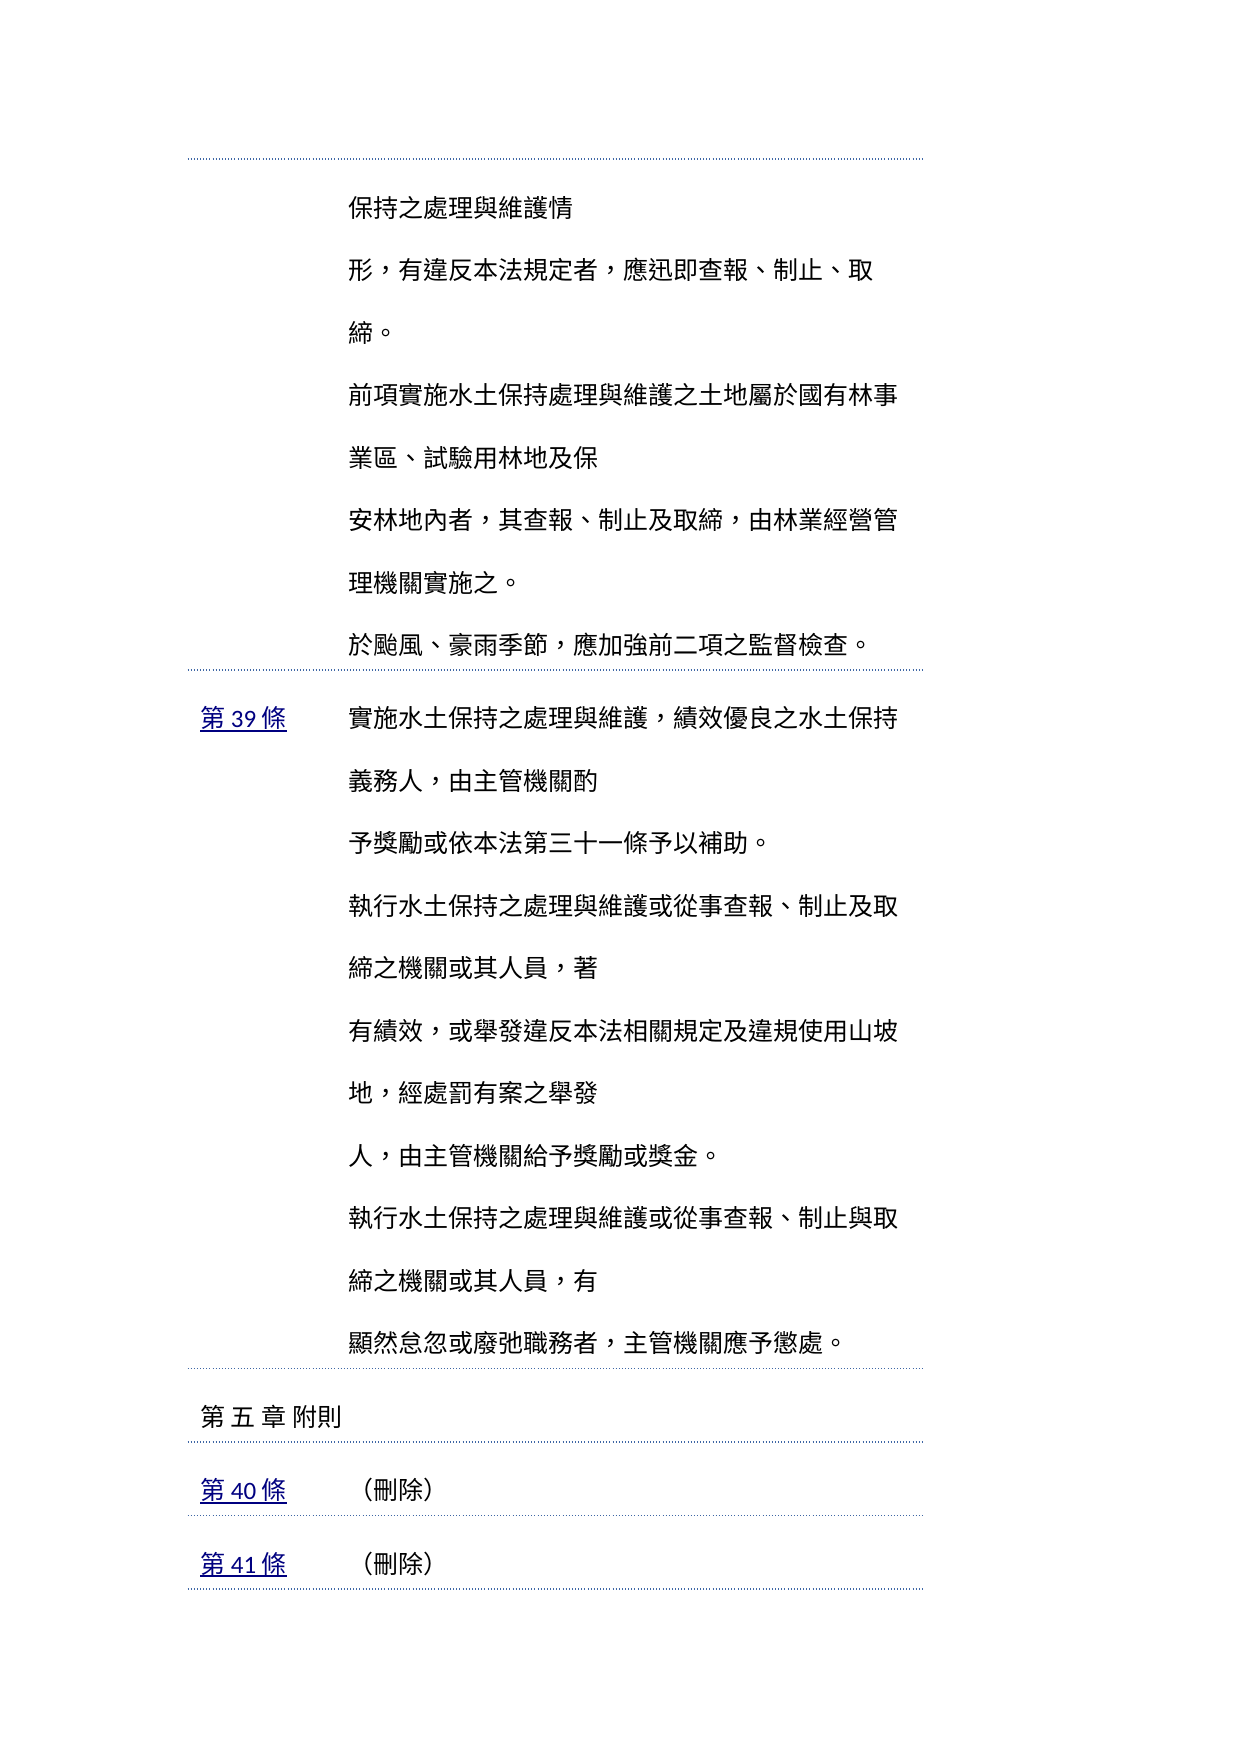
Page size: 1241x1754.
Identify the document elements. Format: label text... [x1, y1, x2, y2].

table_cell [311, 669, 336, 1368]
table_cell 第 39 條 [188, 669, 311, 1368]
table_cell [923, 1515, 1053, 1588]
table_cell （刪除） [336, 1515, 923, 1588]
table_cell [311, 1515, 336, 1588]
table_cell [923, 1368, 1053, 1441]
table_cell [311, 158, 336, 669]
table_cell 第 40 條 [188, 1441, 311, 1514]
table_cell 第 五 章 附則 [188, 1368, 923, 1441]
table_cell [923, 669, 1053, 1368]
table_cell [311, 1441, 336, 1514]
table_cell [923, 158, 1053, 669]
table_cell （刪除） [336, 1441, 923, 1514]
table_cell 第 41 條 [188, 1515, 311, 1588]
table_cell [188, 158, 311, 669]
table_cell [923, 1441, 1053, 1514]
table_cell 實施水土保持之處理與維護，績效優良之水土保持義務人，由主管機關酌 予獎勵或依本法第三十一條予以補助。 執行水土保持之處理與維護或從事查報、制止及取締之機關或其人員，著 有績效，或舉發違反本法相關規定及違規使用山坡地，經處罰有案之舉發 人，由主管機關給予獎勵或獎金。 執行水土保持之處理與維護或從事查報、制止與取締之機關或其人員，有 顯然怠忽或廢弛職務者，主管機關應予懲處。 [336, 669, 923, 1368]
table_cell 保持之處理與維護情 形，有違反本法規定者，應迅即查報、制止、取締。 前項實施水土保持處理與維護之土地屬於國有林事業區、試驗用林地及保 安林地內者，其查報、制止及取締，由林業經營管理機關實施之。 於颱風、豪雨季節，應加強前二項之監督檢查。 [336, 158, 923, 669]
